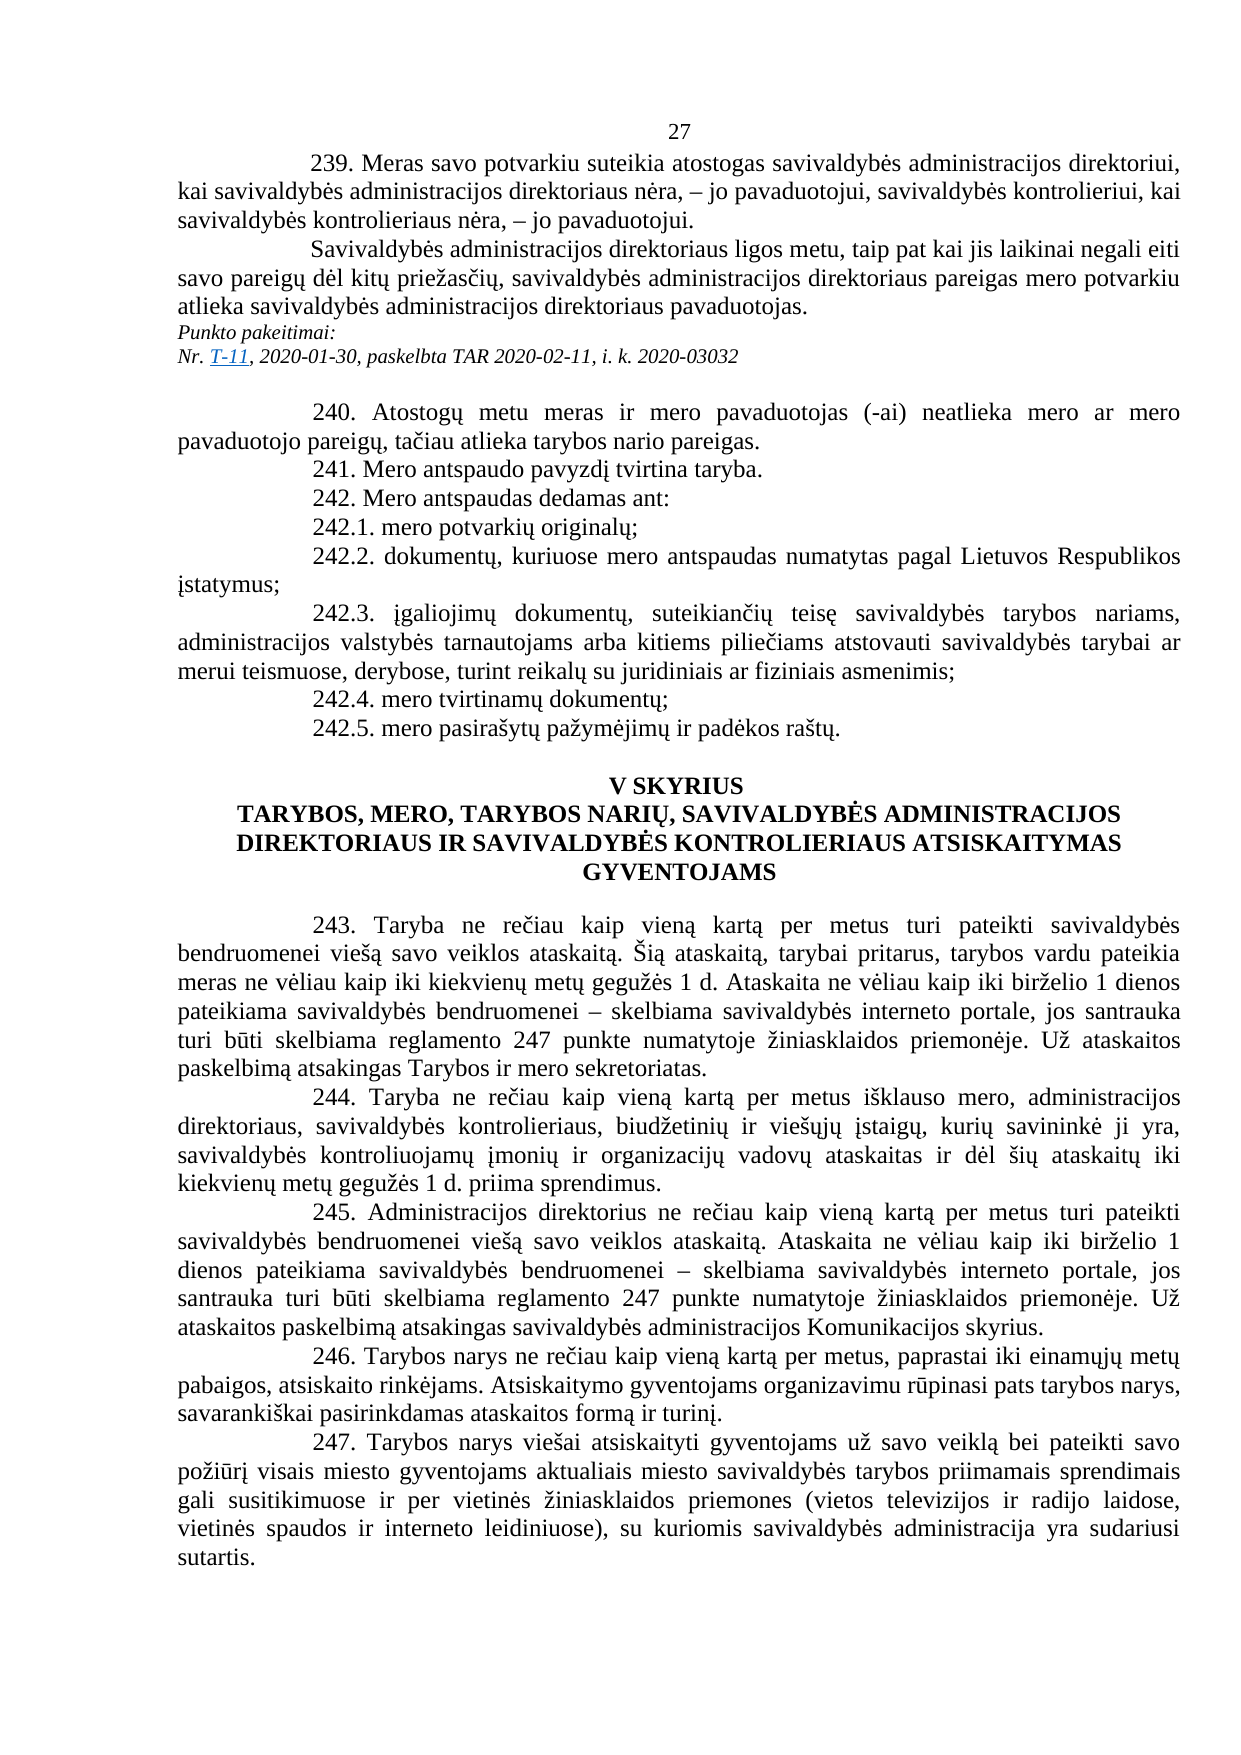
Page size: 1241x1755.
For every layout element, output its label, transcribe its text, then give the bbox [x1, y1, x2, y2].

text 244. Taryba ne rečiau kaip vieną kartą per metus išklauso mero, administracijos direktoriaus, savivaldybės kontrolieriaus, biudžetinių ir viešųjų įstaigų, kurių savininkė ji yra, savivaldybės kontroliuojamų įmonių ir organizacijų vadovų ataskaitas ir dėl šių ataskaitų iki kiekvienų metų gegužės 1 d. priima sprendimus. [177, 1082, 1181, 1197]
text 242.1. mero potvarkių originalų; [177, 512, 1181, 541]
text 246. Tarybos narys ne rečiau kaip vieną kartą per metus, paprastai iki einamųjų metų pabaigos, atsiskaito rinkėjams. Atsiskaitymo gyventojams organizavimu rūpinasi pats tarybos narys, savarankiškai pasirinkdamas ataskaitos formą ir turinį. [177, 1341, 1181, 1427]
text Nr. T-11, 2020-01-30, paskelbta TAR 2020-02-11, i. k. 2020-03032 [177, 344, 1181, 368]
text 242.2. dokumentų, kuriuose mero antspaudas numatytas pagal Lietuvos Respublikos įstatymus; [177, 541, 1181, 598]
text 243. Taryba ne rečiau kaip vieną kartą per metus turi pateikti savivaldybės bendruomenei viešą savo veiklos ataskaitą. Šią ataskaitą, tarybai pritarus, tarybos vardu pateikia meras ne vėliau kaip iki kiekvienų metų gegužės 1 d. Ataskaita ne vėliau kaip iki birželio 1 dienos pateikiama savivaldybės bendruomenei – skelbiama savivaldybės interneto portale, jos santrauka turi būti skelbiama reglamento 247 punkte numatytoje žiniasklaidos priemonėje. Už ataskaitos paskelbimą atsakingas Tarybos ir mero sekretoriatas. [177, 910, 1181, 1082]
text 241. Mero antspaudo pavyzdį tvirtina taryba. [177, 454, 1181, 483]
text 247. Tarybos narys viešai atsiskaityti gyventojams už savo veiklą bei pateikti savo požiūrį visais miesto gyventojams aktualiais miesto savivaldybės tarybos priimamais sprendimais gali susitikimuose ir per vietinės žiniasklaidos priemones (vietos televizijos ir radijo laidose, vietinės spaudos ir interneto leidiniuose), su kuriomis savivaldybės administracija yra sudariusi sutartis. [177, 1427, 1181, 1571]
text TARYBOS, MERO, TARYBOS NARIŲ, SAVIVALDYBĖS ADMINISTRACIJOS DIREKTORIAUS IR SAVIVALDYBĖS KONTROLIERIAUS ATSISKAITYMAS GYVENTOJAMS [177, 799, 1181, 886]
text V SKYRIUS [177, 771, 1181, 799]
text 242.4. mero tvirtinamų dokumentų; [177, 684, 1181, 713]
text Punkto pakeitimai: [177, 320, 1181, 344]
text 242.3. įgaliojimų dokumentų, suteikiančių teisę savivaldybės tarybos nariams, administracijos valstybės tarnautojams arba kitiems piliečiams atstovauti savivaldybės tarybai ar merui teismuose, derybose, turint reikalų su juridiniais ar fiziniais asmenimis; [177, 598, 1181, 684]
text 239. Meras savo potvarkiu suteikia atostogas savivaldybės administracijos direktoriui, kai savivaldybės administracijos direktoriaus nėra, – jo pavaduotojui, savivaldybės kontrolieriui, kai savivaldybės kontrolieriaus nėra, – jo pavaduotojui. [177, 148, 1181, 234]
text 242. Mero antspaudas dedamas ant: [177, 483, 1181, 512]
text 240. Atostogų metu meras ir mero pavaduotojas (-ai) neatlieka mero ar mero pavaduotojo pareigų, tačiau atlieka tarybos nario pareigas. [177, 397, 1181, 454]
text 245. Administracijos direktorius ne rečiau kaip vieną kartą per metus turi pateikti savivaldybės bendruomenei viešą savo veiklos ataskaitą. Ataskaita ne vėliau kaip iki birželio 1 dienos pateikiama savivaldybės bendruomenei – skelbiama savivaldybės interneto portale, jos santrauka turi būti skelbiama reglamento 247 punkte numatytoje žiniasklaidos priemonėje. Už ataskaitos paskelbimą atsakingas savivaldybės administracijos Komunikacijos skyrius. [177, 1197, 1181, 1341]
text Savivaldybės administracijos direktoriaus ligos metu, taip pat kai jis laikinai negali eiti savo pareigų dėl kitų priežasčių, savivaldybės administracijos direktoriaus pareigas mero potvarkiu atlieka savivaldybės administracijos direktoriaus pavaduotojas. [177, 234, 1181, 320]
text 242.5. mero pasirašytų pažymėjimų ir padėkos raštų. [177, 713, 1181, 742]
